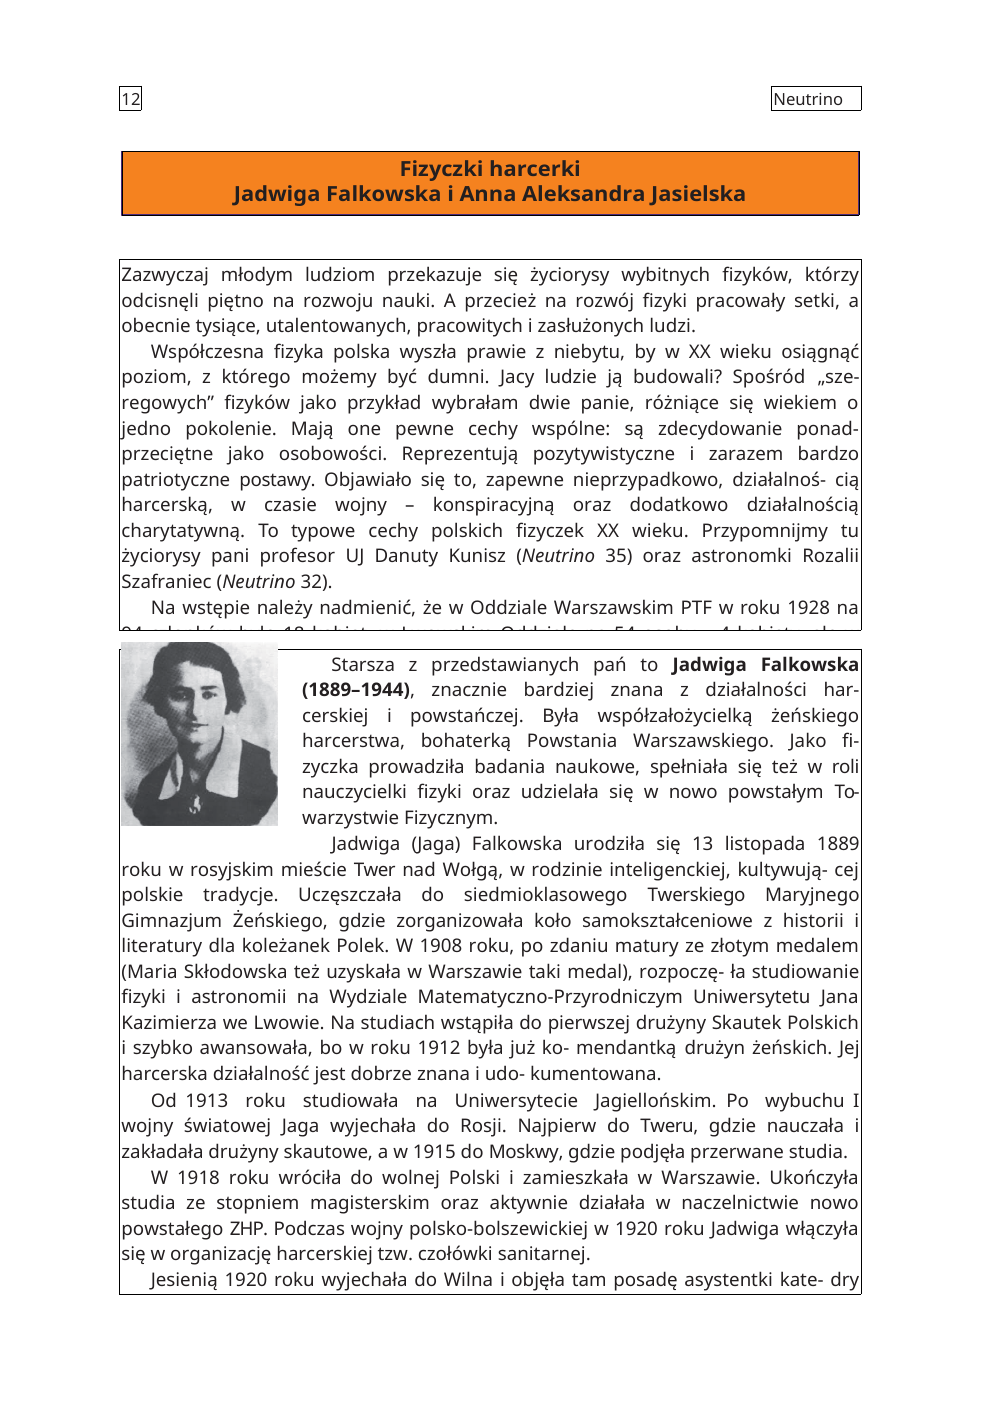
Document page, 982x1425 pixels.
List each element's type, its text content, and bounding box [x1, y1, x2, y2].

text Fizyczki harcerki [194, 156, 786, 181]
picture [121, 642, 278, 826]
text Starsza z przedstawianych pań to Jadwiga Falkowska (1889–1944), znacznie bardziej znana z działalności har- cerskiej i powstańczej. Była współzałożycielką żeńskiego harcerstwa, bohaterką Powstania Warszawskiego. Jako fi- zyczka prowadziła badania naukowe, spełniała się też w roli nauczycielki fizyki oraz udzielała się w nowo powstałym To- warzystwie Fizycznym. [302, 651, 859, 829]
text Jadwiga (Jaga) Falkowska urodziła się 13 listopada 1889 roku w rosyjskim mieście Twer nad Wołgą, w rodzinie inteligenckiej, kultywują- cej polskie tradycje. Uczęszczała do siedmioklasowego Twerskiego Maryjnego Gimnazjum Żeńskiego, gdzie zorganizowała koło samokształceniowe z historii i literatury dla koleżanek Polek. W 1908 roku, po zdaniu matury ze złotym medalem (Maria Skłodowska też uzyskała w Warszawie taki medal), rozpoczę- ła studiowanie fizyki i astronomii na Wydziale Matematyczno-Przyrodniczym Uniwersytetu Jana Kazimierza we Lwowie. Na studiach wstąpiła do pierwszej drużyny Skautek Polskich i szybko awansowała, bo w roku 1912 była już ko- mendantką drużyn żeńskich. Jej harcerska działalność jest dobrze znana i udo- kumentowana. [121, 830, 859, 1086]
text Współczesna fizyka polska wyszła prawie z niebytu, by w XX wieku osiągnąć poziom, z którego możemy być dumni. Jacy ludzie ją budowali? Spośród „sze- regowych” fizyków jako przykład wybrałam dwie panie, różniące się wiekiem o jedno pokolenie. Mają one pewne cechy wspólne: są zdecydowanie ponad- przeciętne jako osobowości. Reprezentują pozytywistyczne i zarazem bardzo patriotyczne postawy. Objawiało się to, zapewne nieprzypadkowo, działalnoś- cią harcerską, w czasie wojny – konspiracyjną oraz dodatkowo działalnością charytatywną. To typowe cechy polskich fizyczek XX wieku. Przypomnijmy tu życiorysy pani profesor UJ Danuty Kunisz (Neutrino 35) oraz astronomki Rozalii Szafraniec (Neutrino 32). [121, 338, 859, 593]
text Zazwyczaj młodym ludziom przekazuje się życiorysy wybitnych fizyków, którzy odcisnęli piętno na rozwoju nauki. A przecież na rozwój fizyki pracowały setki, a obecnie tysiące, utalentowanych, pracowitych i zasłużonych ludzi. [121, 261, 859, 338]
text Neutrino 37 [773, 88, 861, 110]
text W 1918 roku wróciła do wolnej Polski i zamieszkała w Warszawie. Ukończyła studia ze stopniem magisterskim oraz aktywnie działała w naczelnictwie nowo powstałego ZHP. Podczas wojny polsko-bolszewickiej w 1920 roku Jadwiga włączyła się w organizację harcerskiej tzw. czołówki sanitarnej. [121, 1164, 859, 1266]
text Od 1913 roku studiowała na Uniwersytecie Jagiellońskim. Po wybuchu I wojny światowej Jaga wyjechała do Rosji. Najpierw do Tweru, gdzie nauczała i zakładała drużyny skautowe, a w 1915 do Moskwy, gdzie podjęła przerwane studia. [121, 1087, 859, 1163]
text Jadwiga Falkowska i Anna Aleksandra Jasielska [194, 181, 786, 206]
text Jesienią 1920 roku wyjechała do Wilna i objęła tam posadę asystentki kate- dry fizyki prof. Dziewulskiego. Była członkinią Oddziału Wileńskiego Polskiego [121, 1267, 859, 1294]
text Na wstępie należy nadmienić, że w Oddziale Warszawskim PTF w roku 1928 na 94 członków było 18 kobiet, w Lwowskim Oddziale na 54 osoby – 4 kobiety, ale w oddziale Wileńskim na 24 osoby tylko jedna kobieta. [121, 595, 859, 630]
text 12 [121, 88, 141, 110]
